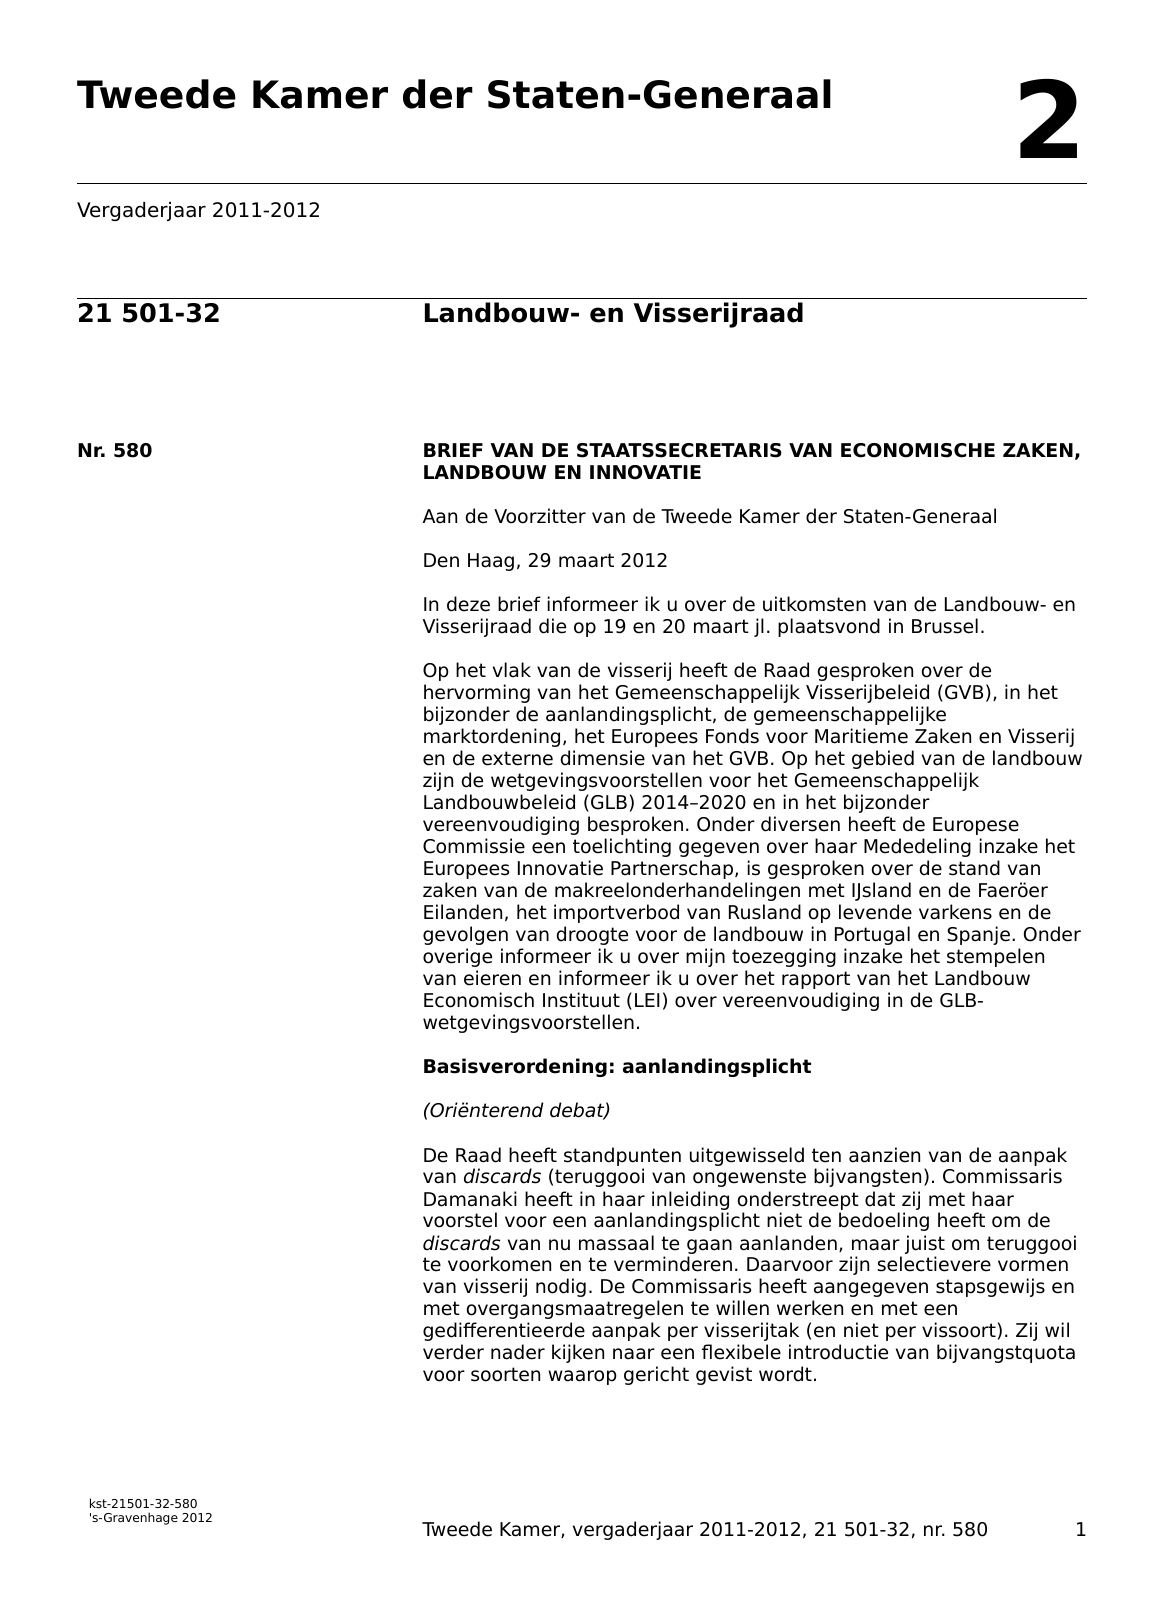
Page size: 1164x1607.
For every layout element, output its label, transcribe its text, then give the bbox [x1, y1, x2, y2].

text Aan de Voorzitter van de Tweede Kamer der Staten-Generaal [422, 506, 1087, 528]
table_header Tweede Kamer der Staten-Generaal [77, 59, 886, 183]
subtitle Nr. 580 BRIEF VAN DE STAATSSECRETARIS VAN ECONOMISCHE ZAKEN, LANDBOUW EN INNOVATIE [77, 440, 1087, 484]
table_cell Vergaderjaar 2011-2012 [77, 184, 1087, 298]
table_header 2 [886, 59, 1087, 183]
text De Raad heeft standpunten uitgewisseld ten aanzien van de aanpak van discards (teruggooi van ongewenste bijvangsten). Commissaris Damanaki heeft in haar inleiding onderstreept dat zij met haar voorstel voor een aanlandingsplicht niet de bedoeling heeft om de discards van nu massaal te gaan aanlanden, maar juist om teruggooi te voorkomen en te verminderen. Daarvoor zijn selectievere vormen van visserij nodig. De Commissaris heeft aangegeven stapsgewijs en met overgangsmaatregelen te willen werken en met een gedifferentieerde aanpak per visserijtak (en niet per vissoort). Zij wil verder nader kijken naar een flexibele introductie van bijvangstquota voor soorten waarop gericht gevist wordt. [422, 1144, 1087, 1386]
text In deze brief informeer ik u over de uitkomsten van de Landbouw- en Visserijraad die op 19 en 20 maart jl. plaatsvond in Brussel. [422, 594, 1087, 638]
subtitle Basisverordening: aanlandingsplicht [422, 1056, 1087, 1078]
text Den Haag, 29 maart 2012 [422, 550, 1087, 572]
text kst-21501-32-580 [88, 1497, 323, 1511]
text 's-Gravenhage 2012 [88, 1511, 323, 1525]
subtitle 21 501-32 Landbouw- en Visserijraad [77, 299, 1087, 329]
text Op het vlak van de visserij heeft de Raad gesproken over de hervorming van het Gemeenschappelijk Visserijbeleid (GVB), in het bijzonder de aanlandingsplicht, de gemeenschappelijke marktordening, het Europees Fonds voor Maritieme Zaken en Visserij en de externe dimensie van het GVB. Op het gebied van de landbouw zijn de wetgevingsvoorstellen voor het Gemeenschappelijk Landbouwbeleid (GLB) 2014–2020 en in het bijzonder vereenvoudiging besproken. Onder diversen heeft de Europese Commissie een toelichting gegeven over haar Mededeling inzake het Europees Innovatie Partnerschap, is gesproken over de stand van zaken van de makreelonderhandelingen met IJsland en de Faeröer Eilanden, het importverbod van Rusland op levende varkens en de gevolgen van droogte voor de landbouw in Portugal en Spanje. Onder overige informeer ik u over mijn toezegging inzake het stempelen van eieren en informeer ik u over het rapport van het Landbouw Economisch Instituut (LEI) over vereenvoudiging in de GLB-wetgevingsvoorstellen. [422, 660, 1087, 1034]
subtitle (Oriënterend debat) [422, 1100, 1087, 1122]
